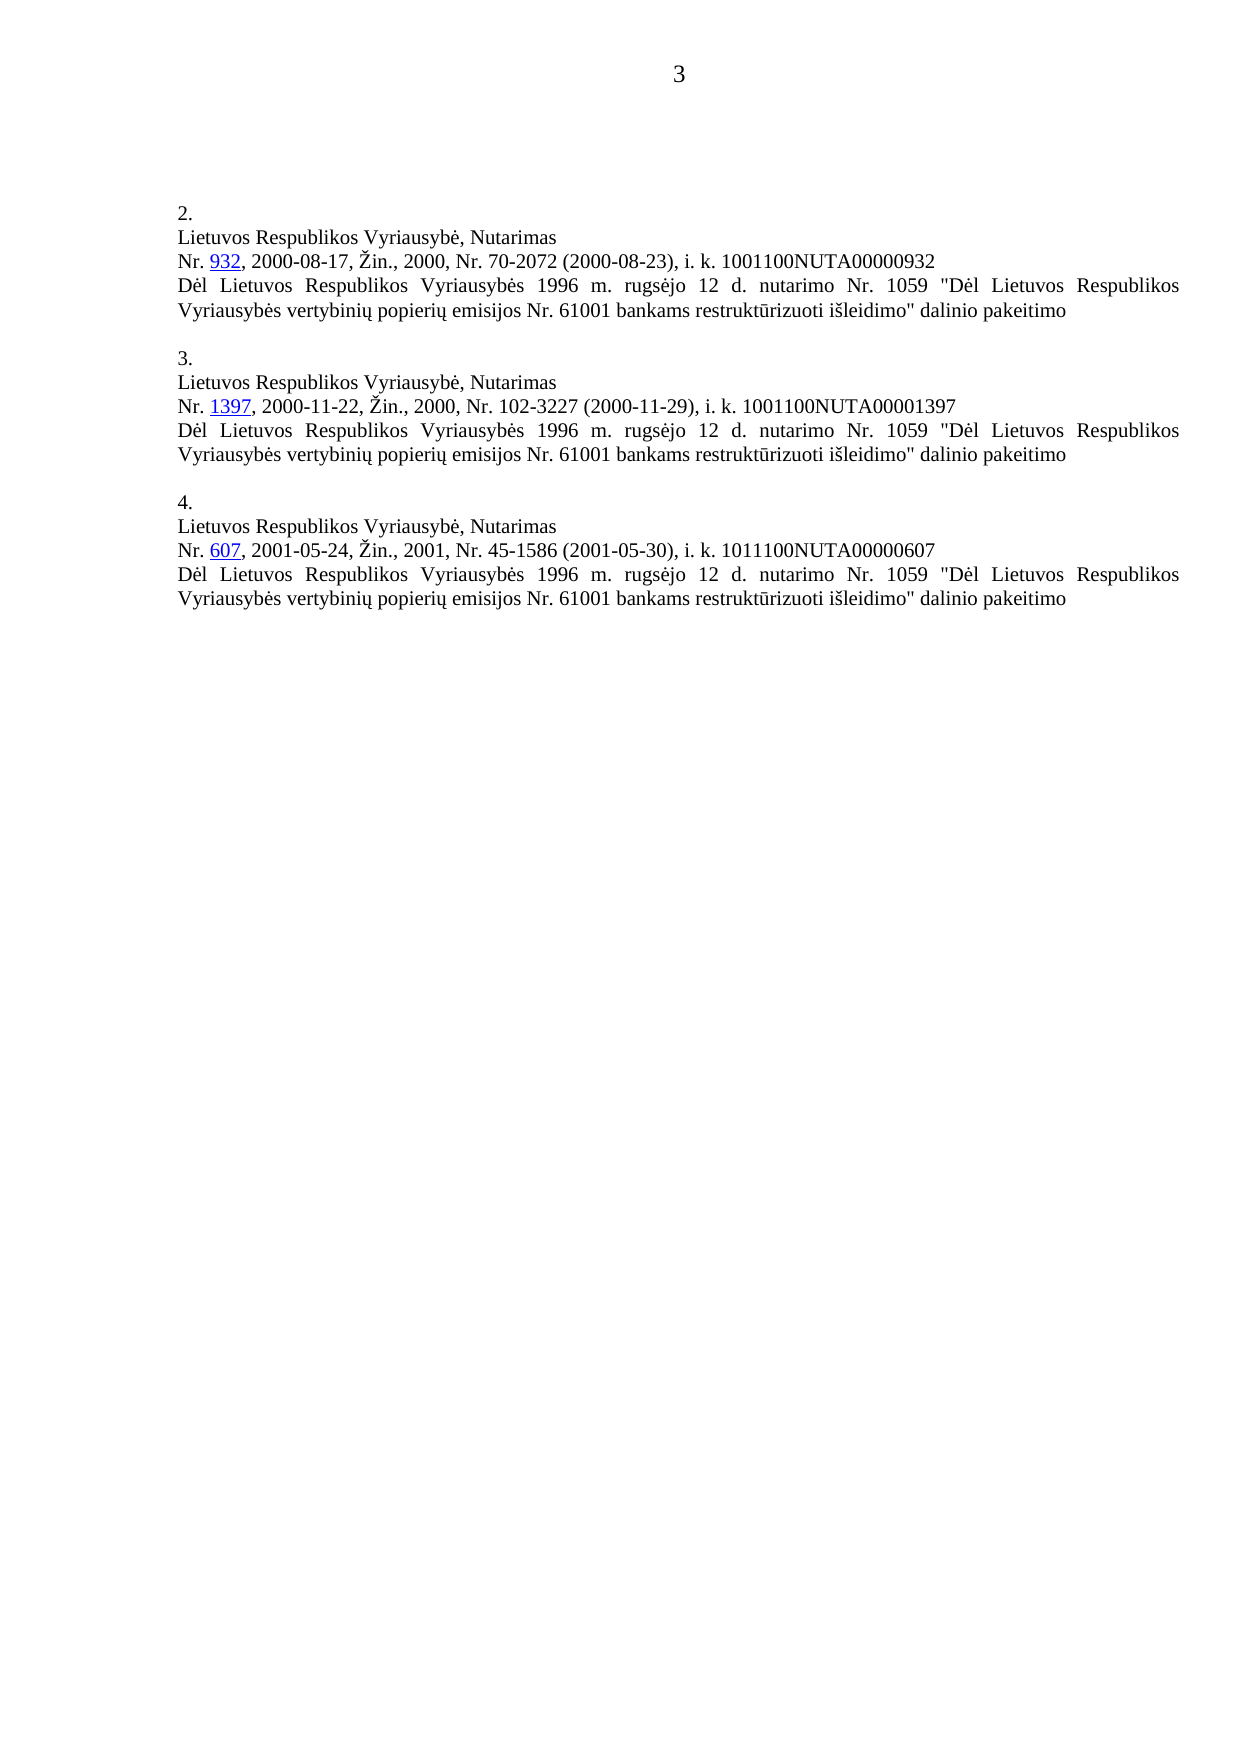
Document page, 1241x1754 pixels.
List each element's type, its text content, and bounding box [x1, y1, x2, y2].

text 2. [177, 201, 1181, 225]
text 3. [177, 346, 1181, 370]
text Nr. 607, 2001-05-24, Žin., 2001, Nr. 45-1586 (2001-05-30), i. k. 1011100NUTA00000607 [177, 538, 1181, 562]
text Dėl Lietuvos Respublikos Vyriausybės 1996 m. rugsėjo 12 d. nutarimo Nr. 1059 "Dėl Lietuvos Respublikos Vyriausybės vertybinių popierių emisijos Nr. 61001 bankams restruktūrizuoti išleidimo" dalinio pakeitimo [177, 418, 1181, 466]
text Lietuvos Respublikos Vyriausybė, Nutarimas [177, 225, 1181, 249]
text Nr. 1397, 2000-11-22, Žin., 2000, Nr. 102-3227 (2000-11-29), i. k. 1001100NUTA00001397 [177, 394, 1181, 418]
text Dėl Lietuvos Respublikos Vyriausybės 1996 m. rugsėjo 12 d. nutarimo Nr. 1059 "Dėl Lietuvos Respublikos Vyriausybės vertybinių popierių emisijos Nr. 61001 bankams restruktūrizuoti išleidimo" dalinio pakeitimo [177, 273, 1181, 322]
text 4. [177, 490, 1181, 514]
text Nr. 932, 2000-08-17, Žin., 2000, Nr. 70-2072 (2000-08-23), i. k. 1001100NUTA00000932 [177, 249, 1181, 273]
text Dėl Lietuvos Respublikos Vyriausybės 1996 m. rugsėjo 12 d. nutarimo Nr. 1059 "Dėl Lietuvos Respublikos Vyriausybės vertybinių popierių emisijos Nr. 61001 bankams restruktūrizuoti išleidimo" dalinio pakeitimo [177, 562, 1181, 610]
text Lietuvos Respublikos Vyriausybė, Nutarimas [177, 514, 1181, 538]
text Lietuvos Respublikos Vyriausybė, Nutarimas [177, 370, 1181, 394]
